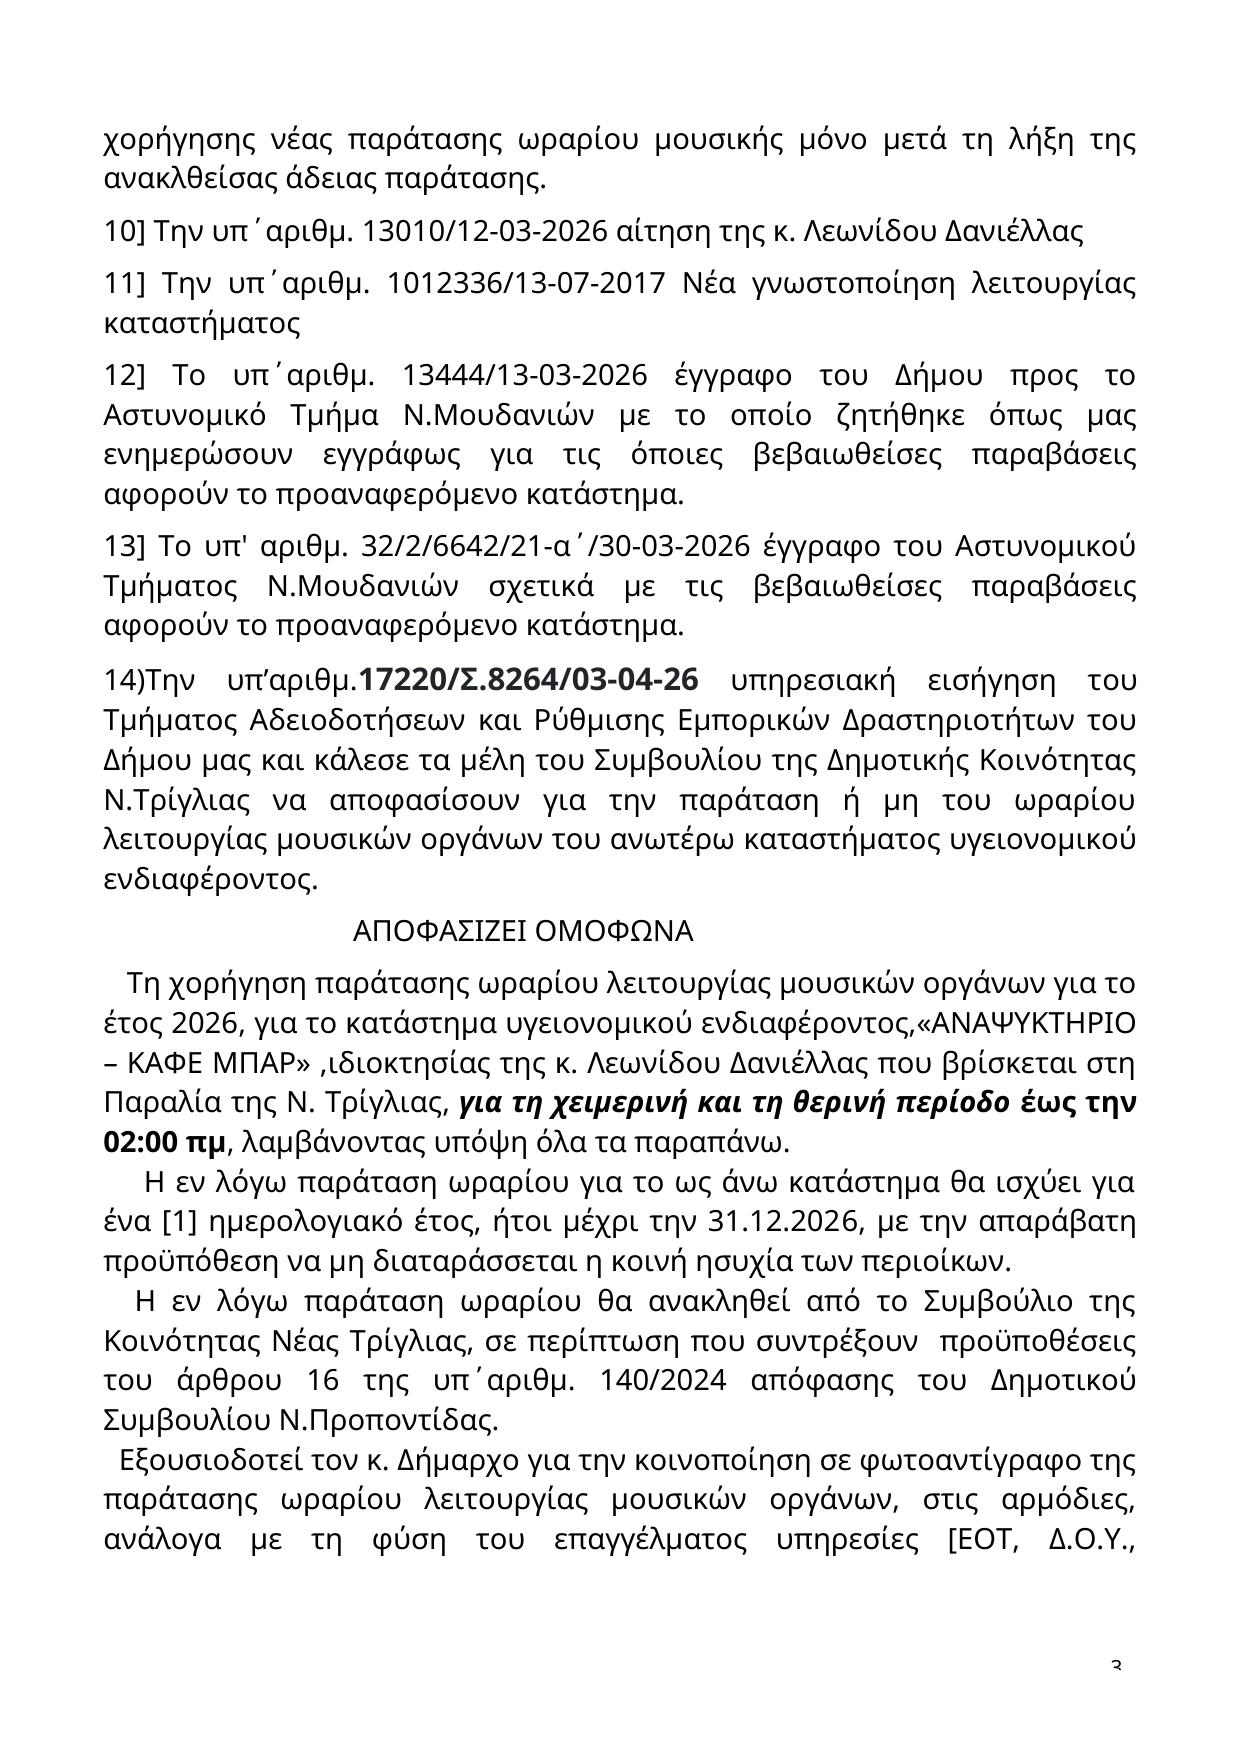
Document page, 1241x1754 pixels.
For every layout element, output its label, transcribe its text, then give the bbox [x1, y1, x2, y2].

text Εξουσιοδοτεί τον κ. Δήμαρχο για την κοινοποίηση σε φωτοαντίγραφο της παράτασης ωραρίου λειτουργίας μουσικών οργάνων, στις αρμόδιες, ανάλογα με τη φύση του επαγγέλματος υπηρεσίες [ΕΟΤ, Δ.Ο.Υ., [103, 1439, 1137, 1558]
text 13] Το υπ' αριθμ. 32/2/6642/21-α΄/30-03-2026 έγγραφο του Αστυνομικού Τμήματος Ν.Μουδανιών σχετικά με τις βεβαιωθείσες παραβάσεις αφορούν το προαναφερόμενο κατάστημα. [103, 525, 1137, 644]
text 11] Την υπ΄αριθμ. 1012336/13-07-2017 Νέα γνωστοποίηση λειτουργίας καταστήματος [103, 262, 1137, 342]
text ΑΠΟΦΑΣΙΖΕΙ ΟΜΟΦΩΝΑ [103, 910, 1137, 950]
text Η εν λόγω παράταση ωραρίου για το ως άνω κατάστημα θα ισχύει για ένα [1] ημερολογιακό έτος, ήτοι μέχρι την 31.12.2026, με την απαράβατη προϋπόθεση να μη διαταράσσεται η κοινή ησυχία των περιοίκων. [103, 1161, 1137, 1280]
text 14)Την υπ’αριθμ.17220/Σ.8264/03-04-26 υπηρεσιακή εισήγηση του Τμήματος Αδειοδοτήσεων και Ρύθμισης Εμπορικών Δραστηριοτήτων του Δήμου μας και κάλεσε τα μέλη του Συμβουλίου της Δημοτικής Κοινότητας Ν.Τρίγλιας να αποφασίσουν για την παράταση ή μη του ωραρίου λειτουργίας μουσικών οργάνων του ανωτέρω καταστήματος υγειονομικού ενδιαφέροντος. [103, 657, 1137, 898]
text Τη χορήγηση παράτασης ωραρίου λειτουργίας μουσικών οργάνων για το έτος 2026, για το κατάστημα υγειονομικού ενδιαφέροντος,«ΑΝΑΨΥΚΤΗΡΙΟ – ΚΑΦΕ ΜΠΑΡ» ,ιδιοκτησίας της κ. Λεωνίδου Δανιέλλας που βρίσκεται στη Παραλία της Ν. Τρίγλιας, για τη χειμερινή και τη θερινή περίοδο έως την 02:00 πμ, λαμβάνοντας υπόψη όλα τα παραπάνω. [103, 963, 1137, 1161]
text Η εν λόγω παράταση ωραρίου θα ανακληθεί από το Συμβούλιο της Κοινότητας Νέας Τρίγλιας, σε περίπτωση που συντρέξουν προϋποθέσεις του άρθρου 16 της υπ΄αριθμ. 140/2024 απόφασης του Δημοτικού Συμβουλίου Ν.Προποντίδας. [103, 1280, 1137, 1439]
text χορήγησης νέας παράτασης ωραρίου μουσικής μόνο μετά τη λήξη της ανακλθείσας άδειας παράτασης. [103, 118, 1137, 197]
text 12] Το υπ΄αριθμ. 13444/13-03-2026 έγγραφο του Δήμου προς το Αστυνομικό Τμήμα Ν.Μουδανιών με το οποίο ζητήθηκε όπως μας ενημερώσουν εγγράφως για τις όποιες βεβαιωθείσες παραβάσεις αφορούν το προαναφερόμενο κατάστημα. [103, 354, 1137, 513]
text 10] Την υπ΄αριθμ. 13010/12-03-2026 αίτηση της κ. Λεωνίδου Δανιέλλας [103, 210, 1137, 250]
